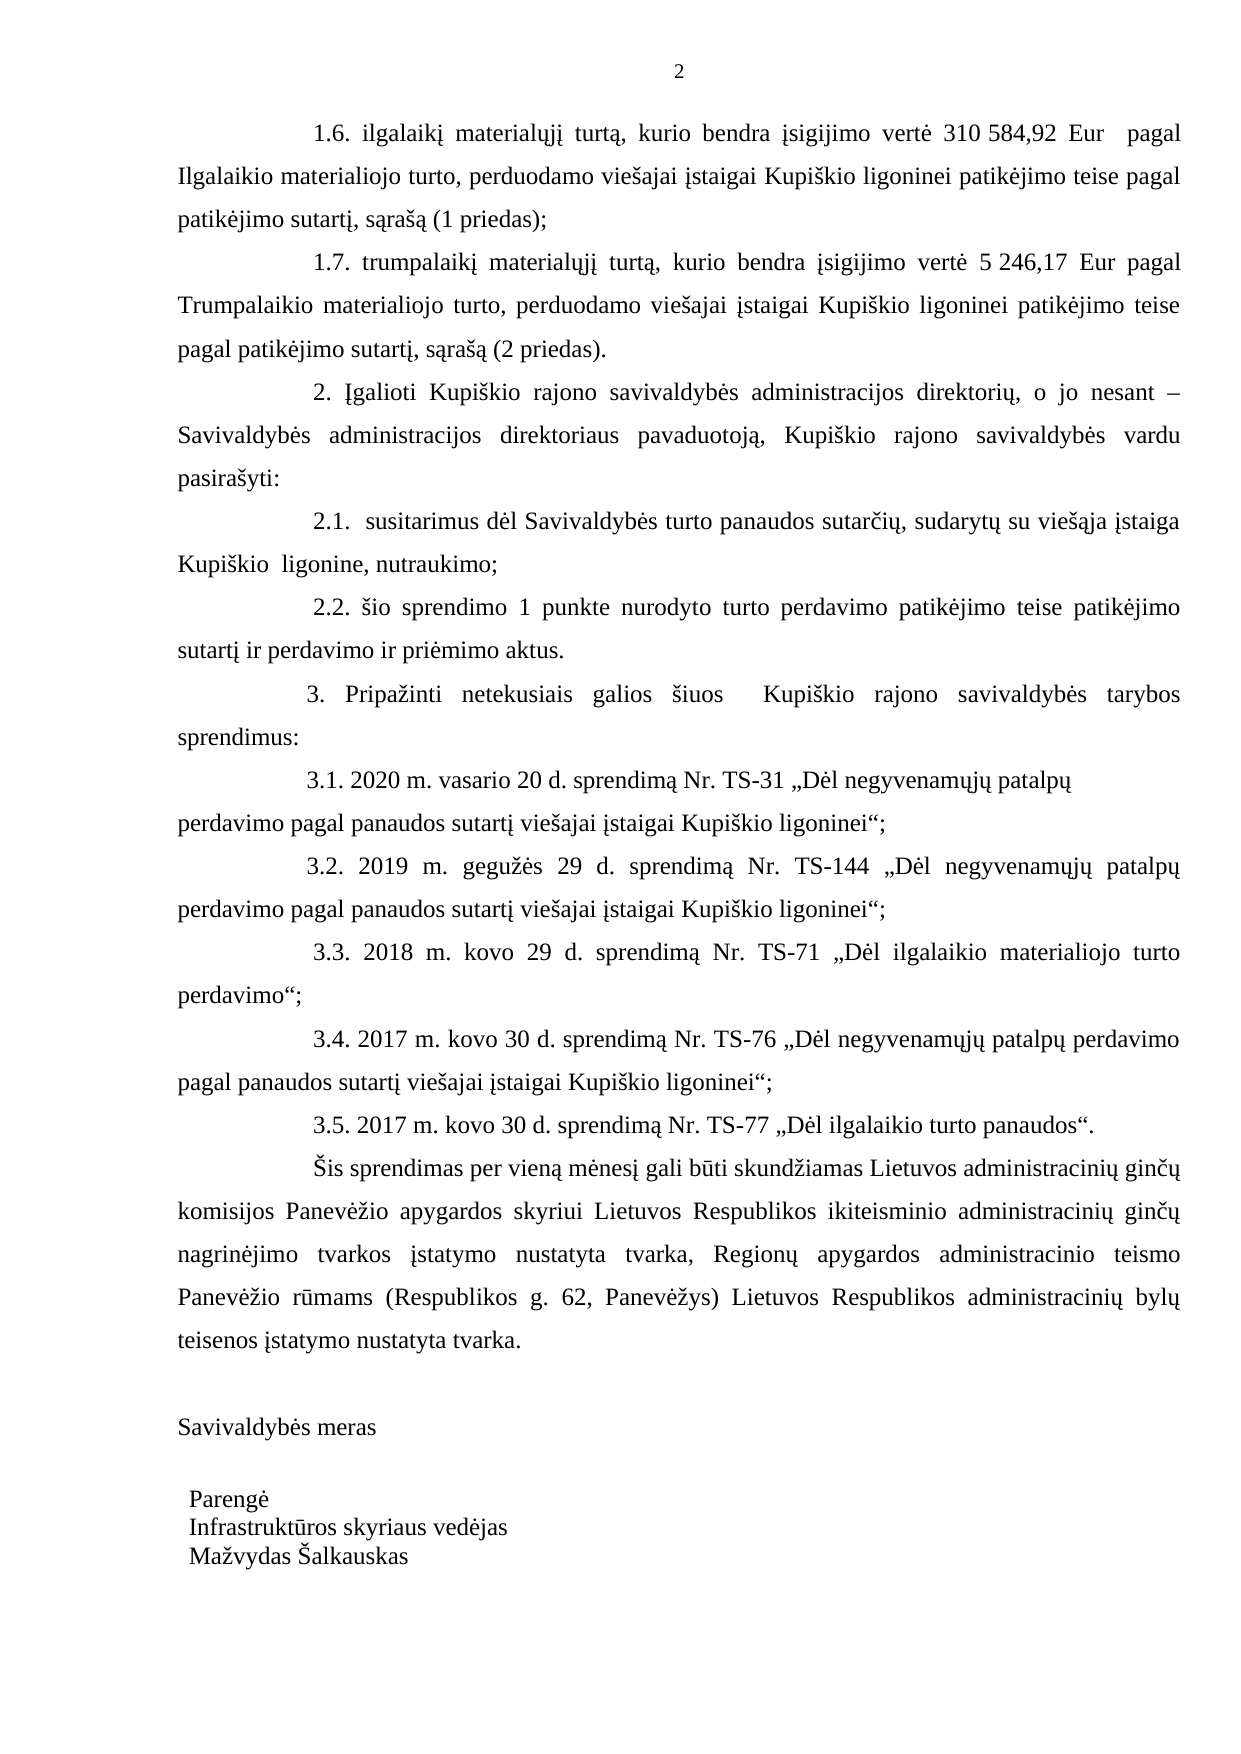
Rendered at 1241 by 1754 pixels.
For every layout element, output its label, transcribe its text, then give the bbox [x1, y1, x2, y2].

table_cell Mažvydas Šalkauskas [177, 1541, 602, 1570]
text Savivaldybės meras [177, 1412, 1181, 1441]
text 1.7. trumpalaikį materialųjį turtą, kurio bendra įsigijimo vertė 5 246,17 Eur pagal Trumpalaikio materialiojo turto, perduodamo viešajai įstaigai Kupiškio ligoninei patikėjimo teise pagal patikėjimo sutartį, sąrašą (2 priedas). [177, 247, 1181, 362]
text 3. Pripažinti netekusiais galios šiuos Kupiškio rajono savivaldybės tarybos sprendimus: [177, 679, 1181, 751]
table_cell [927, 1513, 1240, 1541]
table_cell [602, 1513, 927, 1541]
table_header Parengė [177, 1455, 602, 1512]
table_header [602, 1455, 927, 1512]
text 2. Įgalioti Kupiškio rajono savivaldybės administracijos direktorių, o jo nesant – Savivaldybės administracijos direktoriaus pavaduotoją, Kupiškio rajono savivaldybės vardu pasirašyti: [177, 377, 1181, 492]
text Šis sprendimas per vieną mėnesį gali būti skundžiamas Lietuvos administracinių ginčų komisijos Panevėžio apygardos skyriui Lietuvos Respublikos ikiteisminio administracinių ginčų nagrinėjimo tvarkos įstatymo nustatyta tvarka, Regionų apygardos administracinio teismo Panevėžio rūmams (Respublikos g. 62, Panevėžys) Lietuvos Respublikos administracinių bylų teisenos įstatymo nustatyta tvarka. [177, 1153, 1181, 1354]
text 3.3. 2018 m. kovo 29 d. sprendimą Nr. TS-71 „Dėl ilgalaikio materialiojo turto perdavimo“; [177, 937, 1181, 1009]
table_cell [927, 1541, 1240, 1570]
text 2.2. šio sprendimo 1 punkte nurodyto turto perdavimo patikėjimo teise patikėjimo sutartį ir perdavimo ir priėmimo aktus. [177, 592, 1181, 664]
table_cell [602, 1541, 927, 1570]
text 2.1. susitarimus dėl Savivaldybės turto panaudos sutarčių, sudarytų su viešąja įstaiga Kupiškio ligonine, nutraukimo; [177, 506, 1181, 578]
text 3.4. 2017 m. kovo 30 d. sprendimą Nr. TS-76 „Dėl negyvenamųjų patalpų perdavimo pagal panaudos sutartį viešajai įstaigai Kupiškio ligoninei“; [177, 1024, 1181, 1096]
text 1.6. ilgalaikį materialųjį turtą, kurio bendra įsigijimo vertė 310 584,92 Eur pagal Ilgalaikio materialiojo turto, perduodamo viešajai įstaigai Kupiškio ligoninei patikėjimo teise pagal patikėjimo sutartį, sąrašą (1 priedas); [177, 118, 1181, 233]
table_cell Infrastruktūros skyriaus vedėjas [177, 1513, 602, 1541]
table_header [927, 1455, 1240, 1512]
text 3.2. 2019 m. gegužės 29 d. sprendimą Nr. TS-144 „Dėl negyvenamųjų patalpų perdavimo pagal panaudos sutartį viešajai įstaigai Kupiškio ligoninei“; [177, 851, 1181, 923]
text 3.5. 2017 m. kovo 30 d. sprendimą Nr. TS-77 „Dėl ilgalaikio turto panaudos“. [177, 1110, 1181, 1139]
text 3.1. 2020 m. vasario 20 d. sprendimą Nr. TS-31 „Dėl negyvenamųjų patalpų perdavimo pagal panaudos sutartį viešajai įstaigai Kupiškio ligoninei“; [177, 765, 1181, 837]
